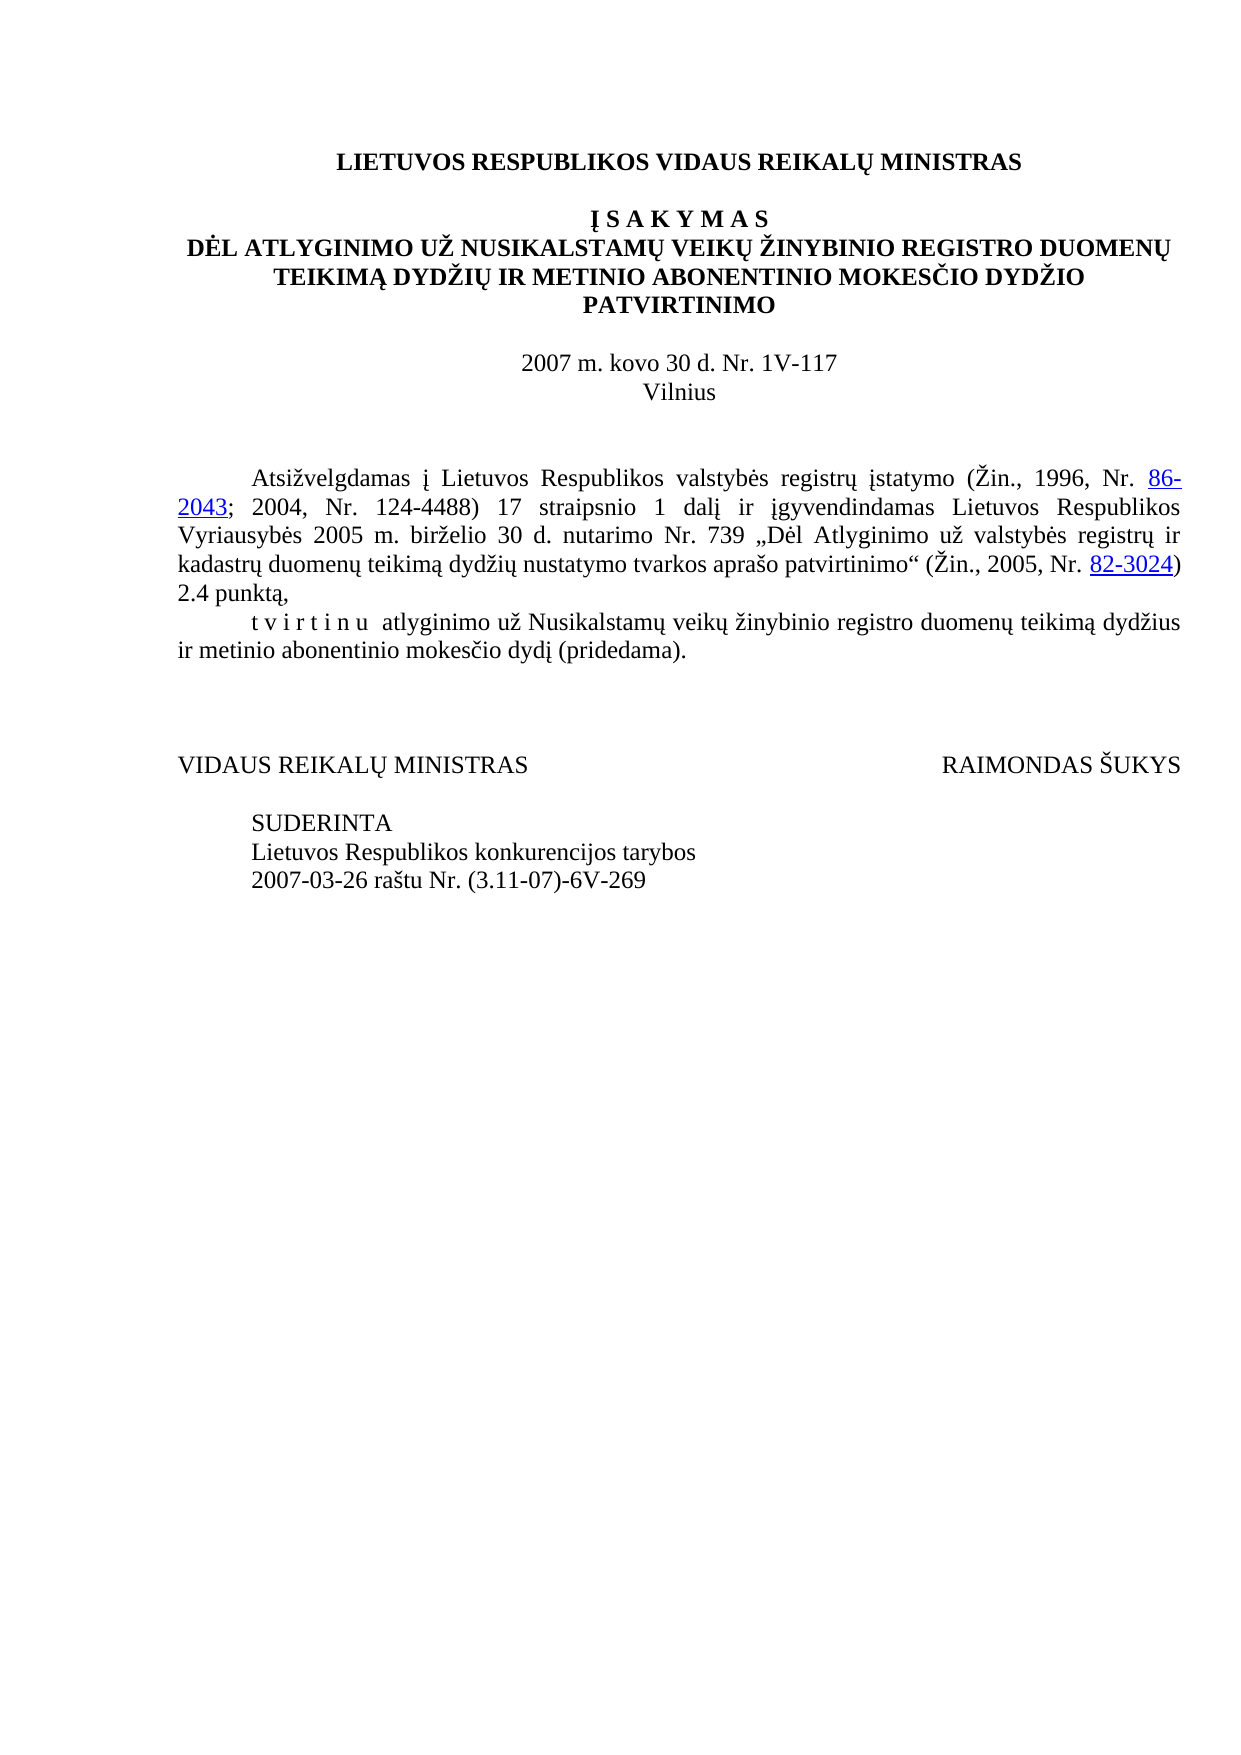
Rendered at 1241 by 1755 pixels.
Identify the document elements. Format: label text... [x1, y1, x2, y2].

text Lietuvos Respublikos konkurencijos tarybos [177, 837, 1181, 866]
text VIDAUS REIKALŲ MINISTRAS RAIMONDAS ŠUKYS [177, 751, 1181, 779]
text tvirtinu atlyginimo už Nusikalstamų veikų žinybinio registro duomenų teikimą dydžius ir metinio abonentinio mokesčio dydį (pridedama). [177, 607, 1181, 664]
text Atsižvelgdamas į Lietuvos Respublikos valstybės registrų įstatymo (Žin., 1996, Nr. 86-2043; 2004, Nr. 124-4488) 17 straipsnio 1 dalį ir įgyvendindamas Lietuvos Respublikos Vyriausybės 2005 m. birželio 30 d. nutarimo Nr. 739 „Dėl Atlyginimo už valstybės registrų ir kadastrų duomenų teikimą dydžių nustatymo tvarkos aprašo patvirtinimo“ (Žin., 2005, Nr. 82-3024) 2.4 punktą, [177, 463, 1181, 607]
text 2007-03-26 raštu Nr. (3.11-07)-6V-269 [177, 866, 1181, 894]
text Į S A K Y M A S [177, 204, 1181, 233]
text DĖL ATLYGINIMO UŽ NUSIKALSTAMŲ VEIKŲ ŽINYBINIO REGISTRO DUOMENŲ TEIKIMĄ DYDŽIŲ IR METINIO ABONENTINIO MOKESČIO DYDŽIO PATVIRTINIMO [177, 233, 1181, 319]
text Vilnius [177, 377, 1181, 406]
text SUDERINTA [177, 808, 1181, 837]
text LIETUVOS RESPUBLIKOS VIDAUS REIKALŲ MINISTRAS [177, 147, 1181, 176]
text 2007 m. kovo 30 d. Nr. 1V-117 [177, 348, 1181, 377]
